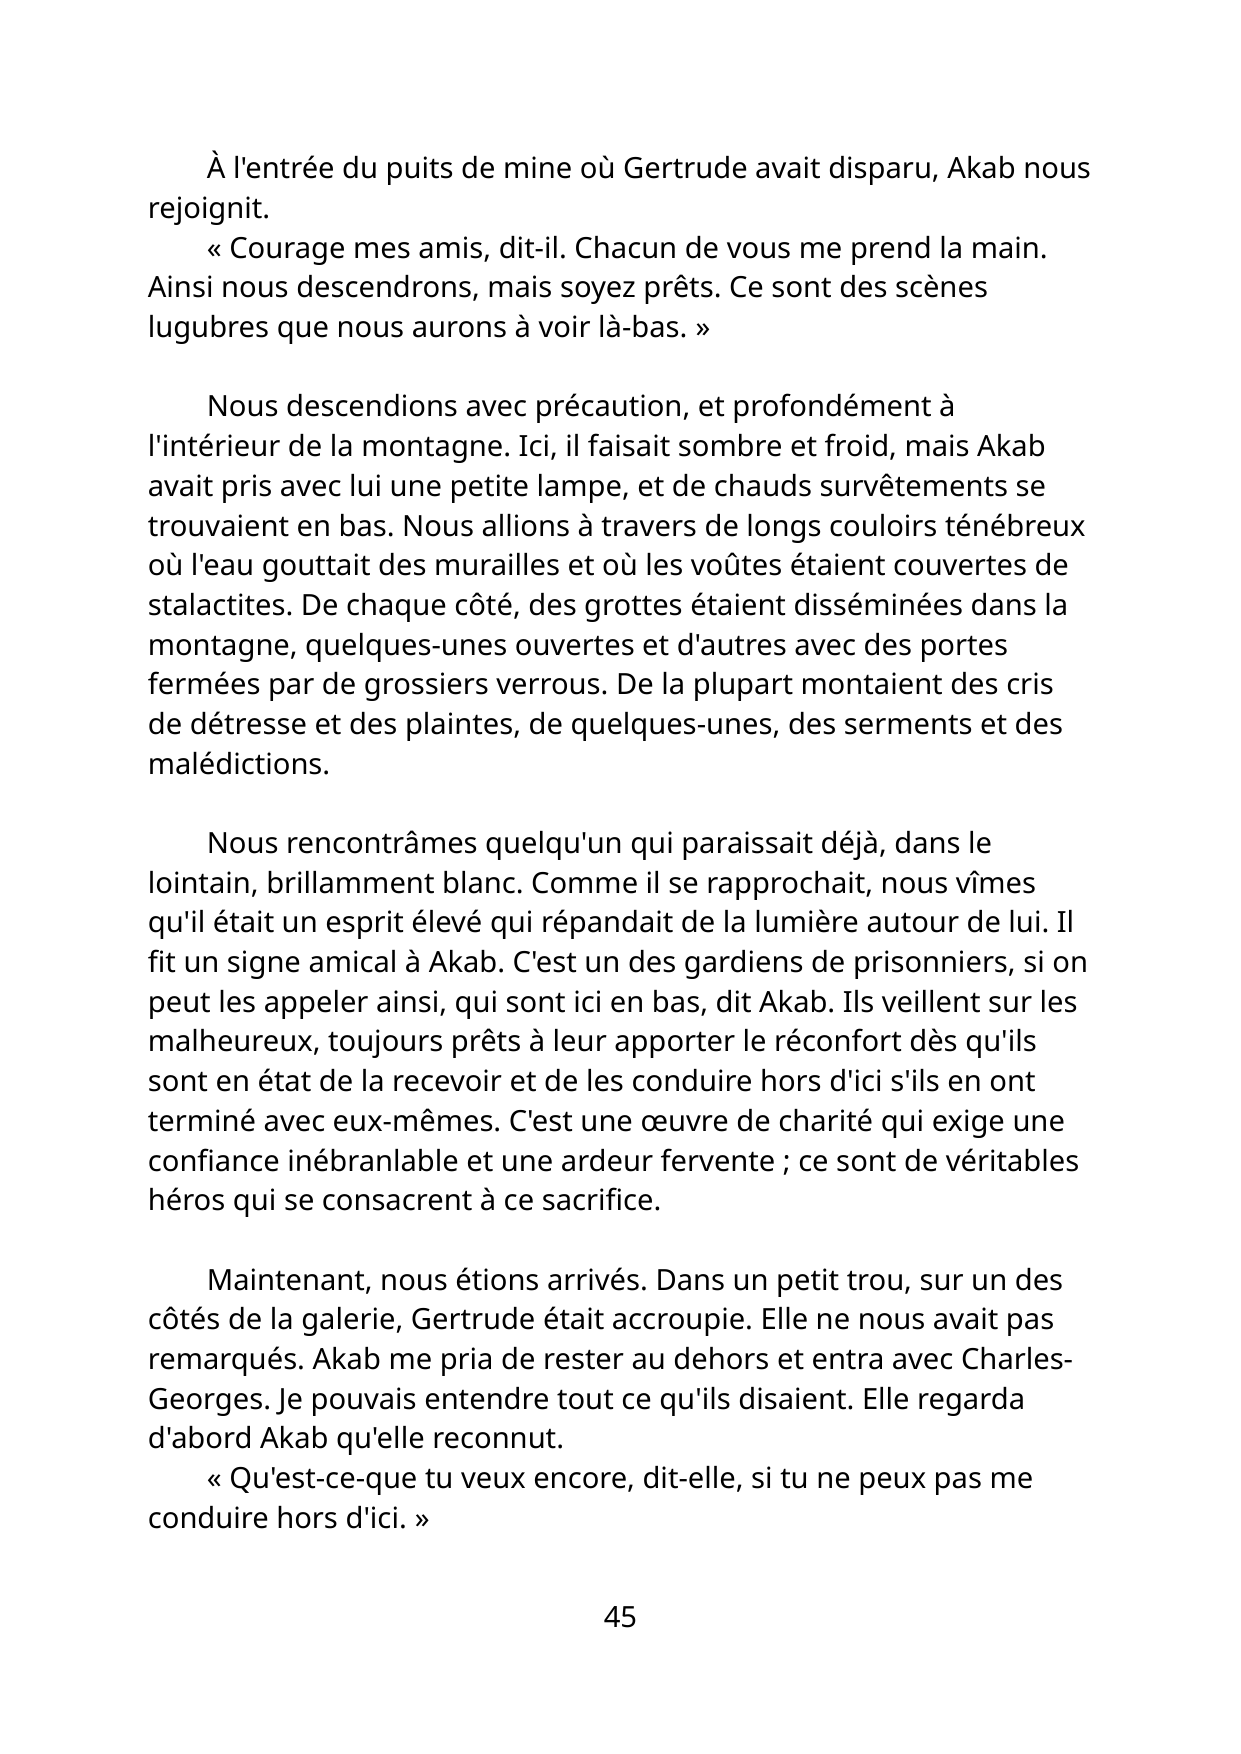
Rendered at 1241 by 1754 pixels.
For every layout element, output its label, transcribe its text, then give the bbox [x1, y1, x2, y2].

text Nous rencontrâmes quelqu'un qui paraissait déjà, dans le lointain, brillamment blanc. Comme il se rapprochait, nous vîmes qu'il était un esprit élevé qui répandait de la lumière autour de lui. Il fit un signe amical à Akab. C'est un des gardiens de prisonniers, si on peut les appeler ainsi, qui sont ici en bas, dit Akab. Ils veillent sur les malheureux, toujours prêts à leur apporter le réconfort dès qu'ils sont en état de la recevoir et de les conduire hors d'ici s'ils en ont terminé avec eux-mêmes. C'est une œuvre de charité qui exige une confiance inébranlable et une ardeur fervente ; ce sont de véritables héros qui se consacrent à ce sacrifice. [148, 822, 1093, 1219]
text Nous descendions avec précaution, et profondément à l'intérieur de la montagne. Ici, il faisait sombre et froid, mais Akab avait pris avec lui une petite lampe, et de chauds survêtements se trouvaient en bas. Nous allions à travers de longs couloirs ténébreux où l'eau gouttait des murailles et où les voûtes étaient couvertes de stalactites. De chaque côté, des grottes étaient disséminées dans la montagne, quelques-unes ouvertes et d'autres avec des portes fermées par de grossiers verrous. De la plupart montaient des cris de détresse et des plaintes, de quelques-unes, des serments et des malédictions. [148, 386, 1093, 783]
text Maintenant, nous étions arrivés. Dans un petit trou, sur un des côtés de la galerie, Gertrude était accroupie. Elle ne nous avait pas remarqués. Akab me pria de rester au dehors et entra avec Charles-Georges. Je pouvais entendre tout ce qu'ils disaient. Elle regarda d'abord Akab qu'elle reconnut. [148, 1259, 1093, 1457]
text « Qu'est-ce-que tu veux encore, dit-elle, si tu ne peux pas me conduire hors d'ici. » [148, 1457, 1093, 1537]
text À l'entrée du puits de mine où Gertrude avait disparu, Akab nous rejoignit. [148, 148, 1093, 227]
text « Courage mes amis, dit-il. Chacun de vous me prend la main. Ainsi nous descendrons, mais soyez prêts. Ce sont des scènes lugubres que nous aurons à voir là-bas. » [148, 227, 1093, 346]
